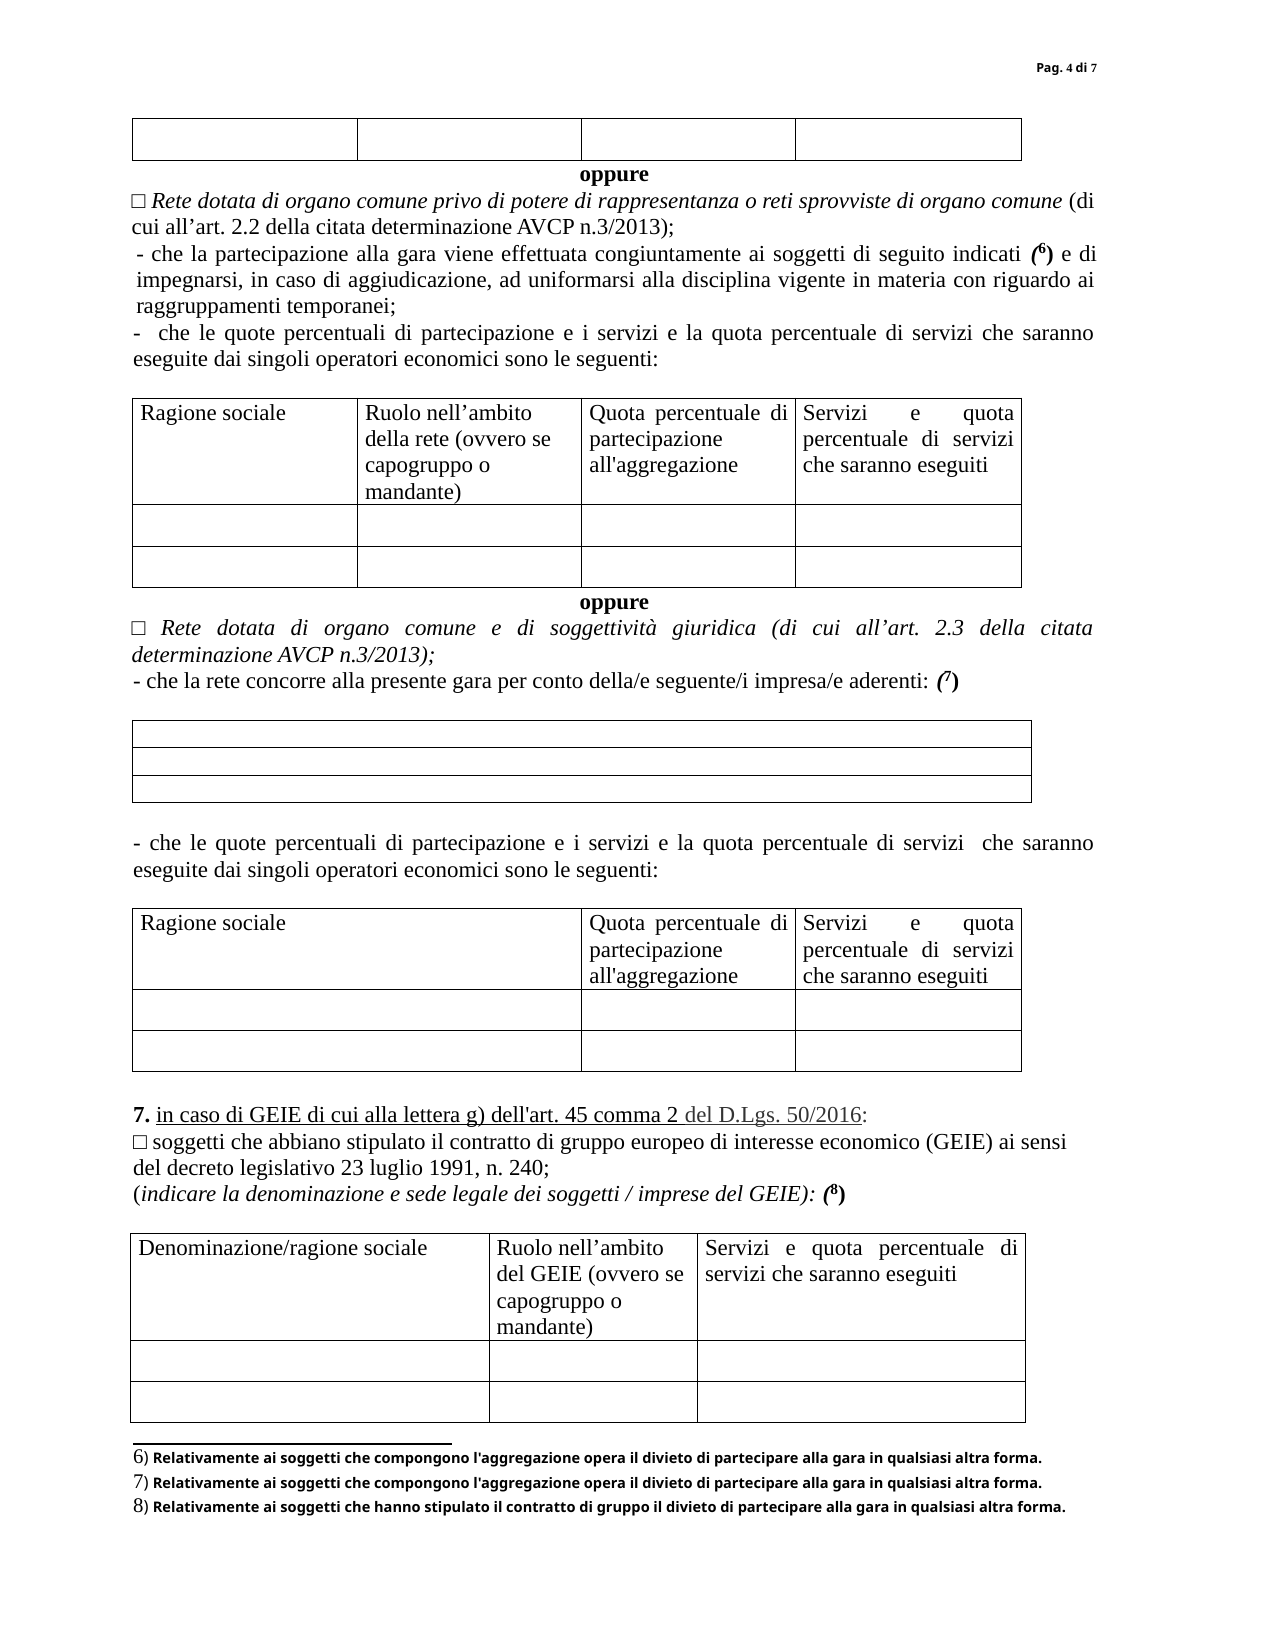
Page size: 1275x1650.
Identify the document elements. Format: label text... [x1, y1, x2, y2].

text oppure [131, 161, 1097, 187]
table_header Servizi e quota percentuale di servizi che saranno eseguiti [796, 909, 1021, 988]
table_header Denominazione/ragione sociale [131, 1234, 489, 1339]
text 7. in caso di GEIE di cui alla lettera g) dell'art. 45 comma 2 del D.Lgs. 50/2016: [133, 1101, 1097, 1128]
table_header Servizi e quota percentuale di servizi che saranno eseguiti [796, 399, 1021, 504]
table_cell [796, 1031, 1021, 1071]
table_header [133, 721, 1031, 747]
table_cell [698, 1341, 1025, 1381]
text ) Relativamente ai soggetti che hanno stipulato il contratto di gruppo il divieto di partecipare alla gara in qualsiasi altra forma. [133, 1493, 1097, 1517]
table_cell [133, 119, 357, 159]
table_cell [796, 505, 1021, 546]
table_cell [796, 990, 1021, 1030]
table_cell [131, 1341, 489, 1381]
text ) Relativamente ai soggetti che compongono l'aggregazione opera il divieto di partecipare alla gara in qualsiasi altra forma. [133, 1469, 1097, 1493]
table_cell [698, 1382, 1025, 1422]
table_cell [133, 547, 357, 587]
table_header Quota percentuale di partecipazione all'aggregazione [582, 399, 795, 504]
table_cell [131, 1382, 489, 1422]
text - che le quote percentuali di partecipazione e i servizi e la quota percentuale di servizi che saranno eseguite dai singoli operatori economici sono le seguenti: [133, 319, 1097, 371]
table_header Ragione sociale [133, 399, 357, 504]
table_cell [490, 1382, 697, 1422]
table_cell [796, 547, 1021, 587]
table_cell [133, 1031, 581, 1071]
table_header Servizi e quota percentuale di servizi che saranno eseguiti [698, 1234, 1025, 1339]
table_cell [582, 990, 795, 1030]
text - che la rete concorre alla presente gara per conto della/e seguente/i impresa/e aderenti: () [133, 667, 1097, 693]
table_header Ruolo nell’ambito della rete (ovvero se capogruppo o mandante) [358, 399, 581, 504]
text - che la partecipazione alla gara viene effettuata congiuntamente ai soggetti di seguito indicati () e di impegnarsi, in caso di aggiudicazione, ad uniformarsi alla disciplina vigente in materia con riguardo ai raggruppamenti temporanei; [136, 239, 1097, 319]
table_cell [582, 505, 795, 546]
table_cell [358, 119, 581, 159]
table_cell [133, 776, 1031, 802]
table_cell [490, 1341, 697, 1381]
table_header Quota percentuale di partecipazione all'aggregazione [582, 909, 795, 988]
table_cell [358, 505, 581, 546]
text - che le quote percentuali di partecipazione e i servizi e la quota percentuale di servizi che saranno eseguite dai singoli operatori economici sono le seguenti: [133, 829, 1097, 882]
text ) Relativamente ai soggetti che compongono l'aggregazione opera il divieto di partecipare alla gara in qualsiasi altra forma. [133, 1444, 1097, 1469]
text □ soggetti che abbiano stipulato il contratto di gruppo europeo di interesse economico (GEIE) ai sensi del decreto legislativo 23 luglio 1991, n. 240; [133, 1128, 1097, 1180]
table_cell [358, 547, 581, 587]
table_header Ragione sociale [133, 909, 581, 988]
text □ Rete dotata di organo comune e di soggettività giuridica (di cui all’art. 2.3 della citata determinazione AVCP n.3/2013); [131, 614, 1097, 667]
text □ Rete dotata di organo comune privo di potere di rappresentanza o reti sprovviste di organo comune (di cui all’art. 2.2 della citata determinazione AVCP n.3/2013); [131, 187, 1097, 239]
table_cell [582, 119, 795, 159]
table_cell [133, 990, 581, 1030]
text oppure [131, 588, 1097, 614]
table_cell [796, 119, 1021, 159]
text (indicare la denominazione e sede legale dei soggetti / imprese del GEIE): () [133, 1180, 1097, 1207]
table_cell [582, 1031, 795, 1071]
table_cell [582, 547, 795, 587]
table_cell [133, 505, 357, 546]
table_cell [133, 748, 1031, 774]
table_header Ruolo nell’ambito del GEIE (ovvero se capogruppo o mandante) [490, 1234, 697, 1339]
